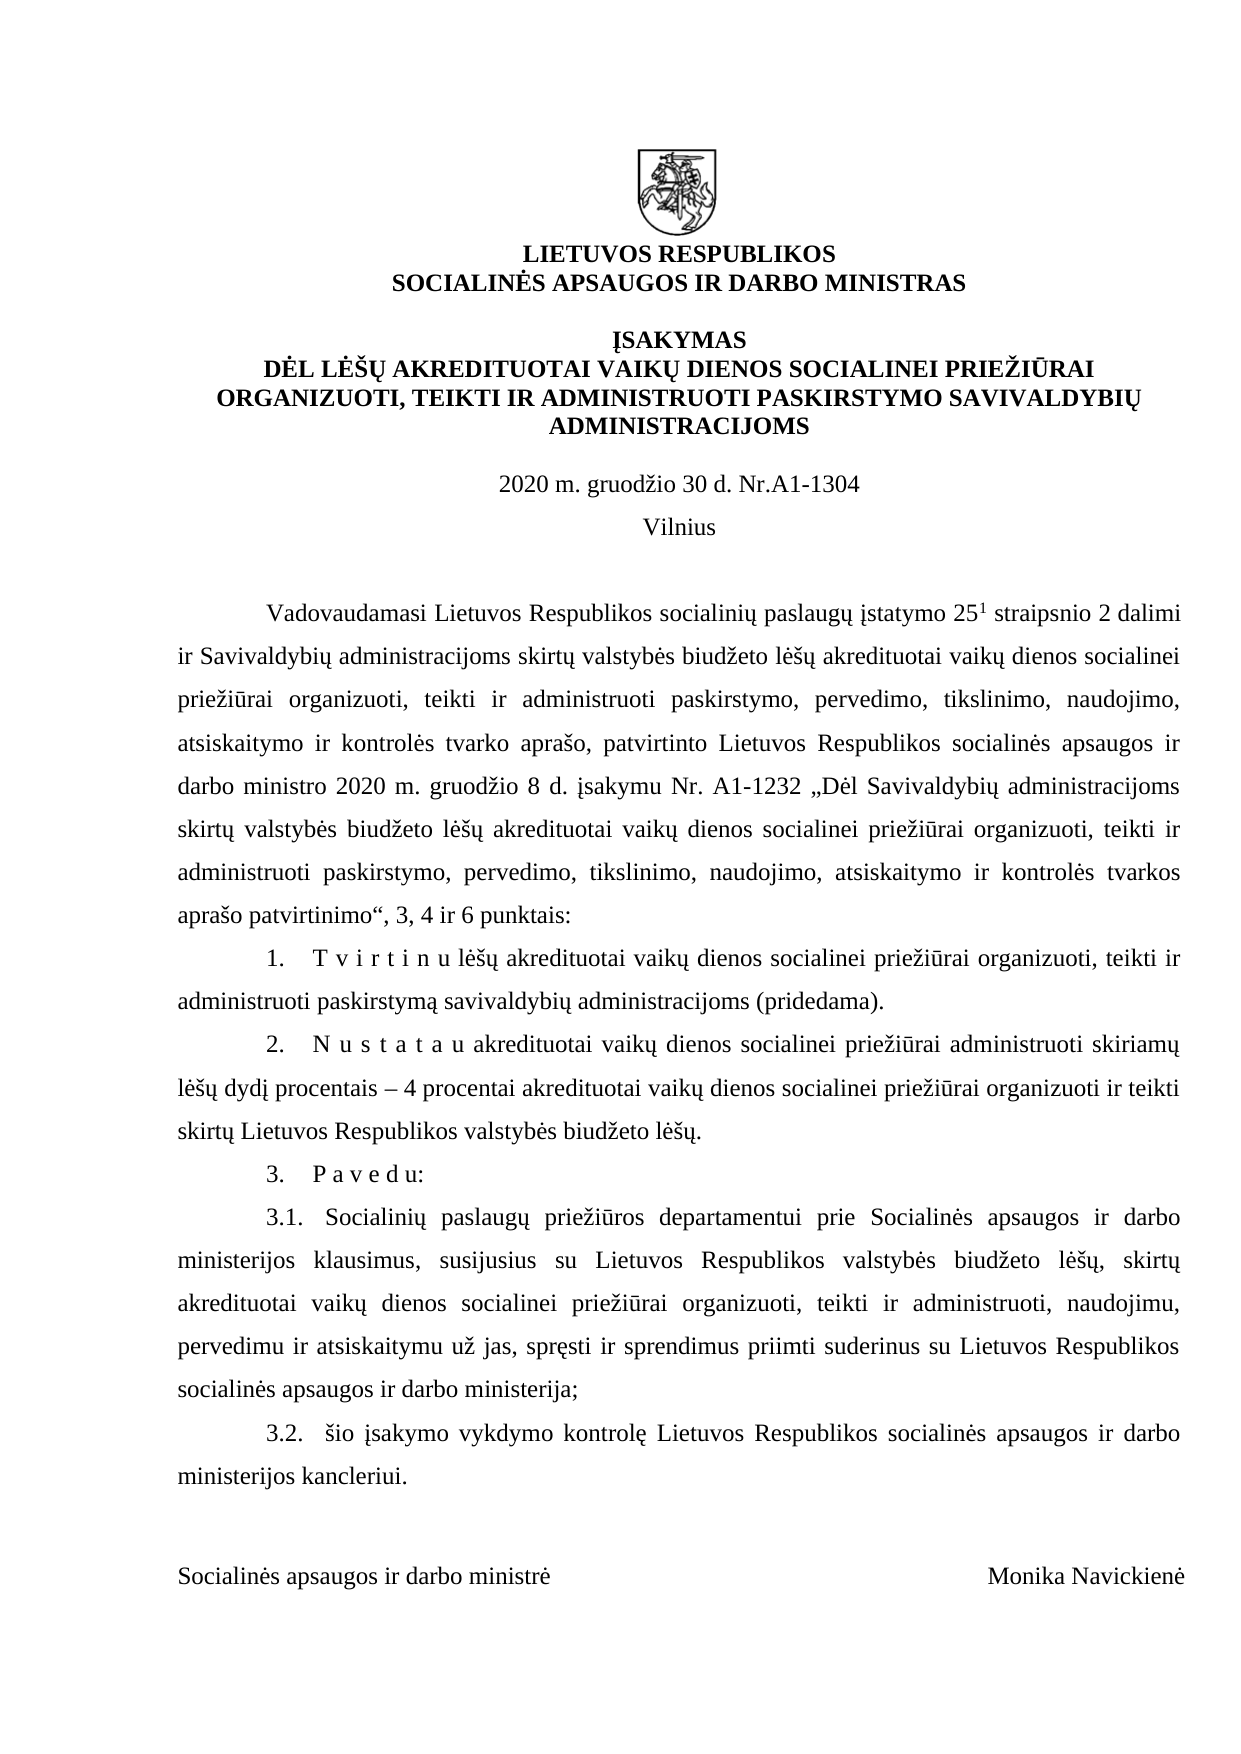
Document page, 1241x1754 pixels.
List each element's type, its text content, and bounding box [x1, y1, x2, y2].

text ĮSAKYMAS [177, 325, 1181, 354]
text LIETUVOS RESPUBLIKOS [177, 239, 1181, 268]
text 3. P a v e d u: [177, 1159, 1181, 1188]
text DĖL LĖŠŲ AKREDITUOTAI VAIKŲ DIENOS SOCIALINEI PRIEŽIŪRAI ORGANIZUOTI, TEIKTI IR ADMINISTRUOTI PASKIRSTYMO SAVIVALDYBIŲ ADMINISTRACIJOMS [177, 354, 1181, 440]
text 2020 m. gruodžio 30 d. Nr.A1-1304 [177, 469, 1181, 498]
text 2. N u s t a t a u akredituotai vaikų dienos socialinei priežiūrai administruoti skiriamų lėšų dydį procentais – 4 procentai akredituotai vaikų dienos socialinei priežiūrai organizuoti ir teikti skirtų Lietuvos Respublikos valstybės biudžeto lėšų. [177, 1029, 1181, 1144]
text Socialinės apsaugos ir darbo ministrė Monika Navickienė [177, 1561, 1240, 1590]
text 1. T v i r t i n u lėšų akredituotai vaikų dienos socialinei priežiūrai organizuoti, teikti ir administruoti paskirstymą savivaldybių administracijoms (pridedama). [177, 943, 1181, 1015]
text 3.2. šio įsakymo vykdymo kontrolę Lietuvos Respublikos socialinės apsaugos ir darbo ministerijos kancleriui. [177, 1418, 1181, 1489]
text Vadovaudamasi Lietuvos Respublikos socialinių paslaugų įstatymo 251 straipsnio 2 dalimi ir Savivaldybių administracijoms skirtų valstybės biudžeto lėšų akredituotai vaikų dienos socialinei priežiūrai organizuoti, teikti ir administruoti paskirstymo, pervedimo, tikslinimo, naudojimo, atsiskaitymo ir kontrolės tvarko aprašo, patvirtinto Lietuvos Respublikos socialinės apsaugos ir darbo ministro 2020 m. gruodžio 8 d. įsakymu Nr. A1-1232 „Dėl Savivaldybių administracijoms skirtų valstybės biudžeto lėšų akredituotai vaikų dienos socialinei priežiūrai organizuoti, teikti ir administruoti paskirstymo, pervedimo, tikslinimo, naudojimo, atsiskaitymo ir kontrolės tvarkos aprašo patvirtinimo“, 3, 4 ir 6 punktais: [177, 598, 1181, 929]
text 3.1. Socialinių paslaugų priežiūros departamentui prie Socialinės apsaugos ir darbo ministerijos klausimus, susijusius su Lietuvos Respublikos valstybės biudžeto lėšų, skirtų akredituotai vaikų dienos socialinei priežiūrai organizuoti, teikti ir administruoti, naudojimu, pervedimu ir atsiskaitymu už jas, spręsti ir sprendimus priimti suderinus su Lietuvos Respublikos socialinės apsaugos ir darbo ministerija; [177, 1202, 1181, 1403]
text Vilnius [177, 512, 1181, 541]
text SOCIALINĖS APSAUGOS IR DARBO MINISTRAS [177, 268, 1181, 296]
